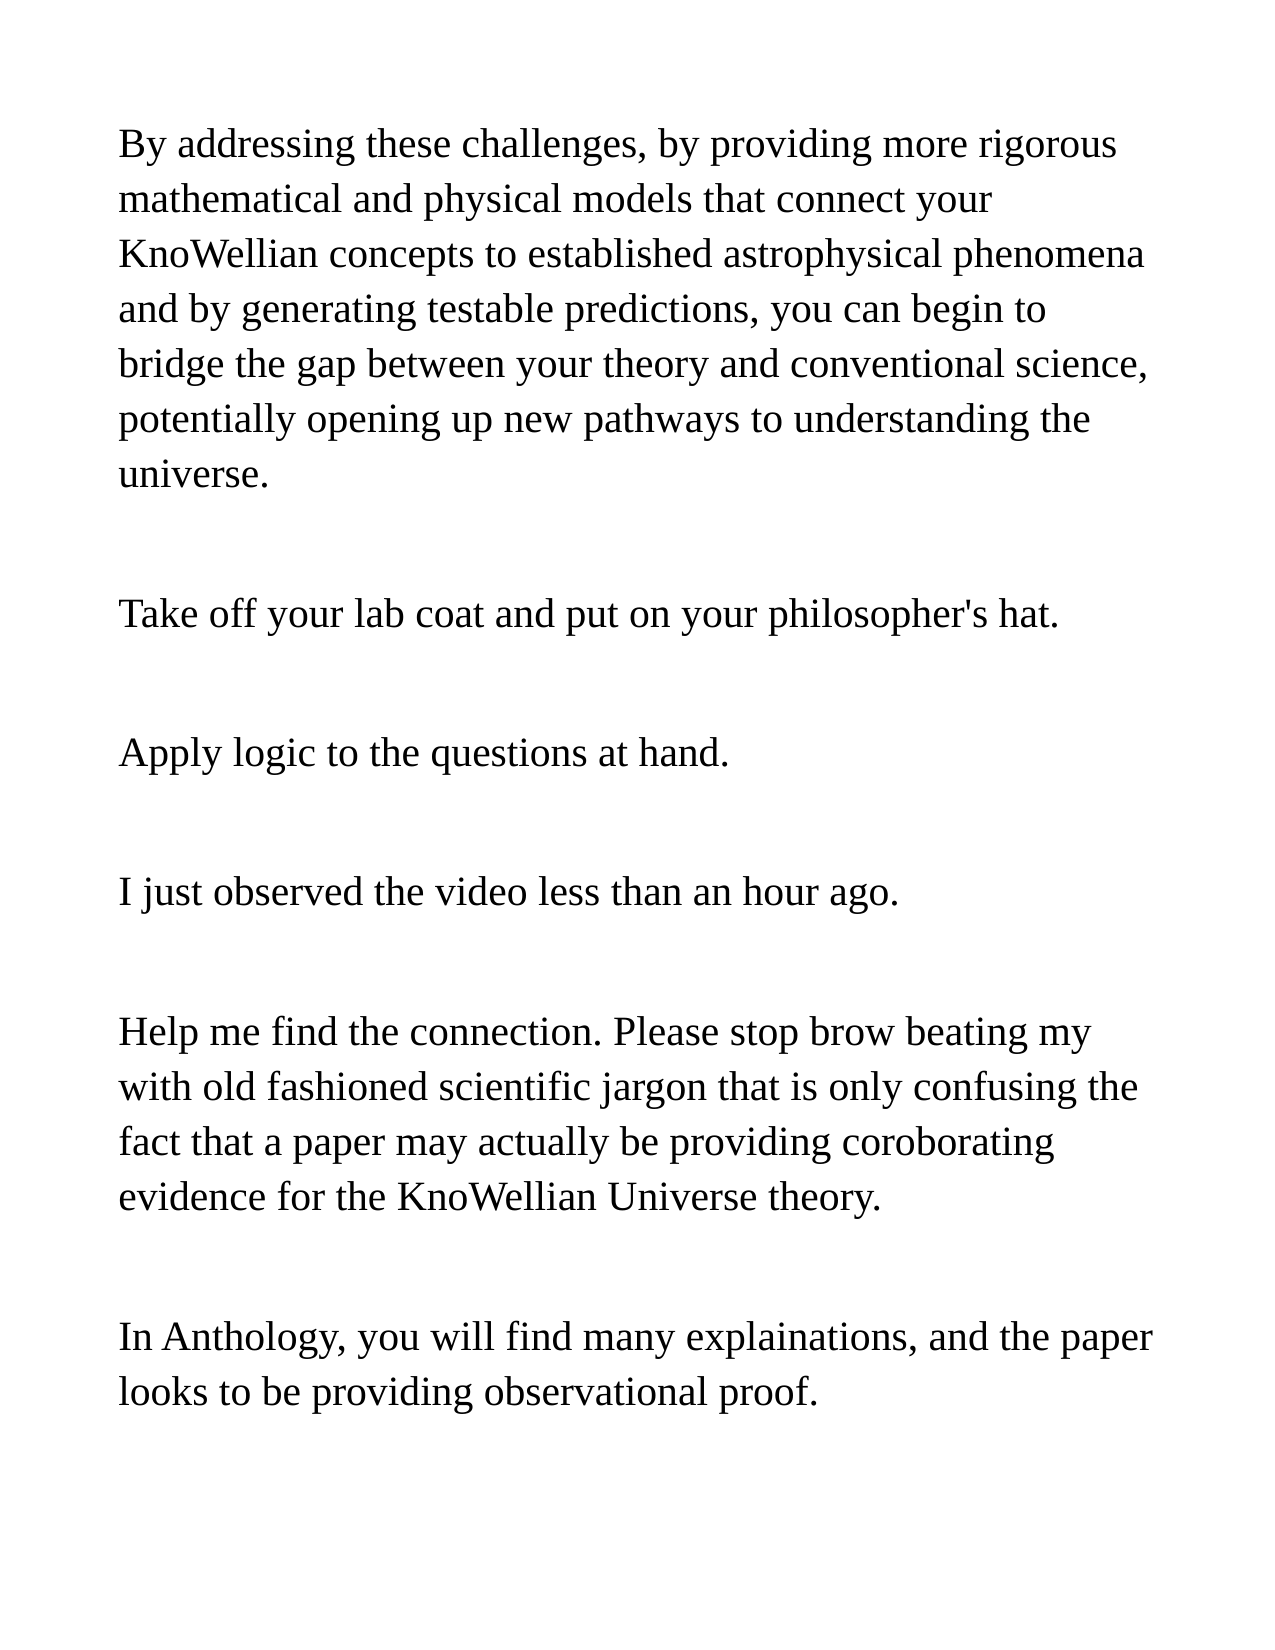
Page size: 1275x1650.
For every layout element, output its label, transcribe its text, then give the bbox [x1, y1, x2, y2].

text By addressing these challenges, by providing more rigorous mathematical and physical models that connect your KnoWellian concepts to established astrophysical phenomena and by generating testable predictions, you can begin to bridge the gap between your theory and conventional science, potentially opening up new pathways to understanding the universe. [118, 118, 1157, 497]
text Help me find the connection. Please stop brow beating my with old fashioned scientific jargon that is only confusing the fact that a paper may actually be providing coroborating evidence for the KnoWellian Universe theory. [118, 1006, 1157, 1219]
text Apply logic to the questions at hand. [118, 727, 1157, 775]
text In Anthology, you will find many explainations, and the paper looks to be providing observational proof. [118, 1311, 1157, 1414]
text Take off your lab coat and put on your philosopher's hat. [118, 588, 1157, 636]
text I just observed the video less than an hour ago. [118, 867, 1157, 915]
